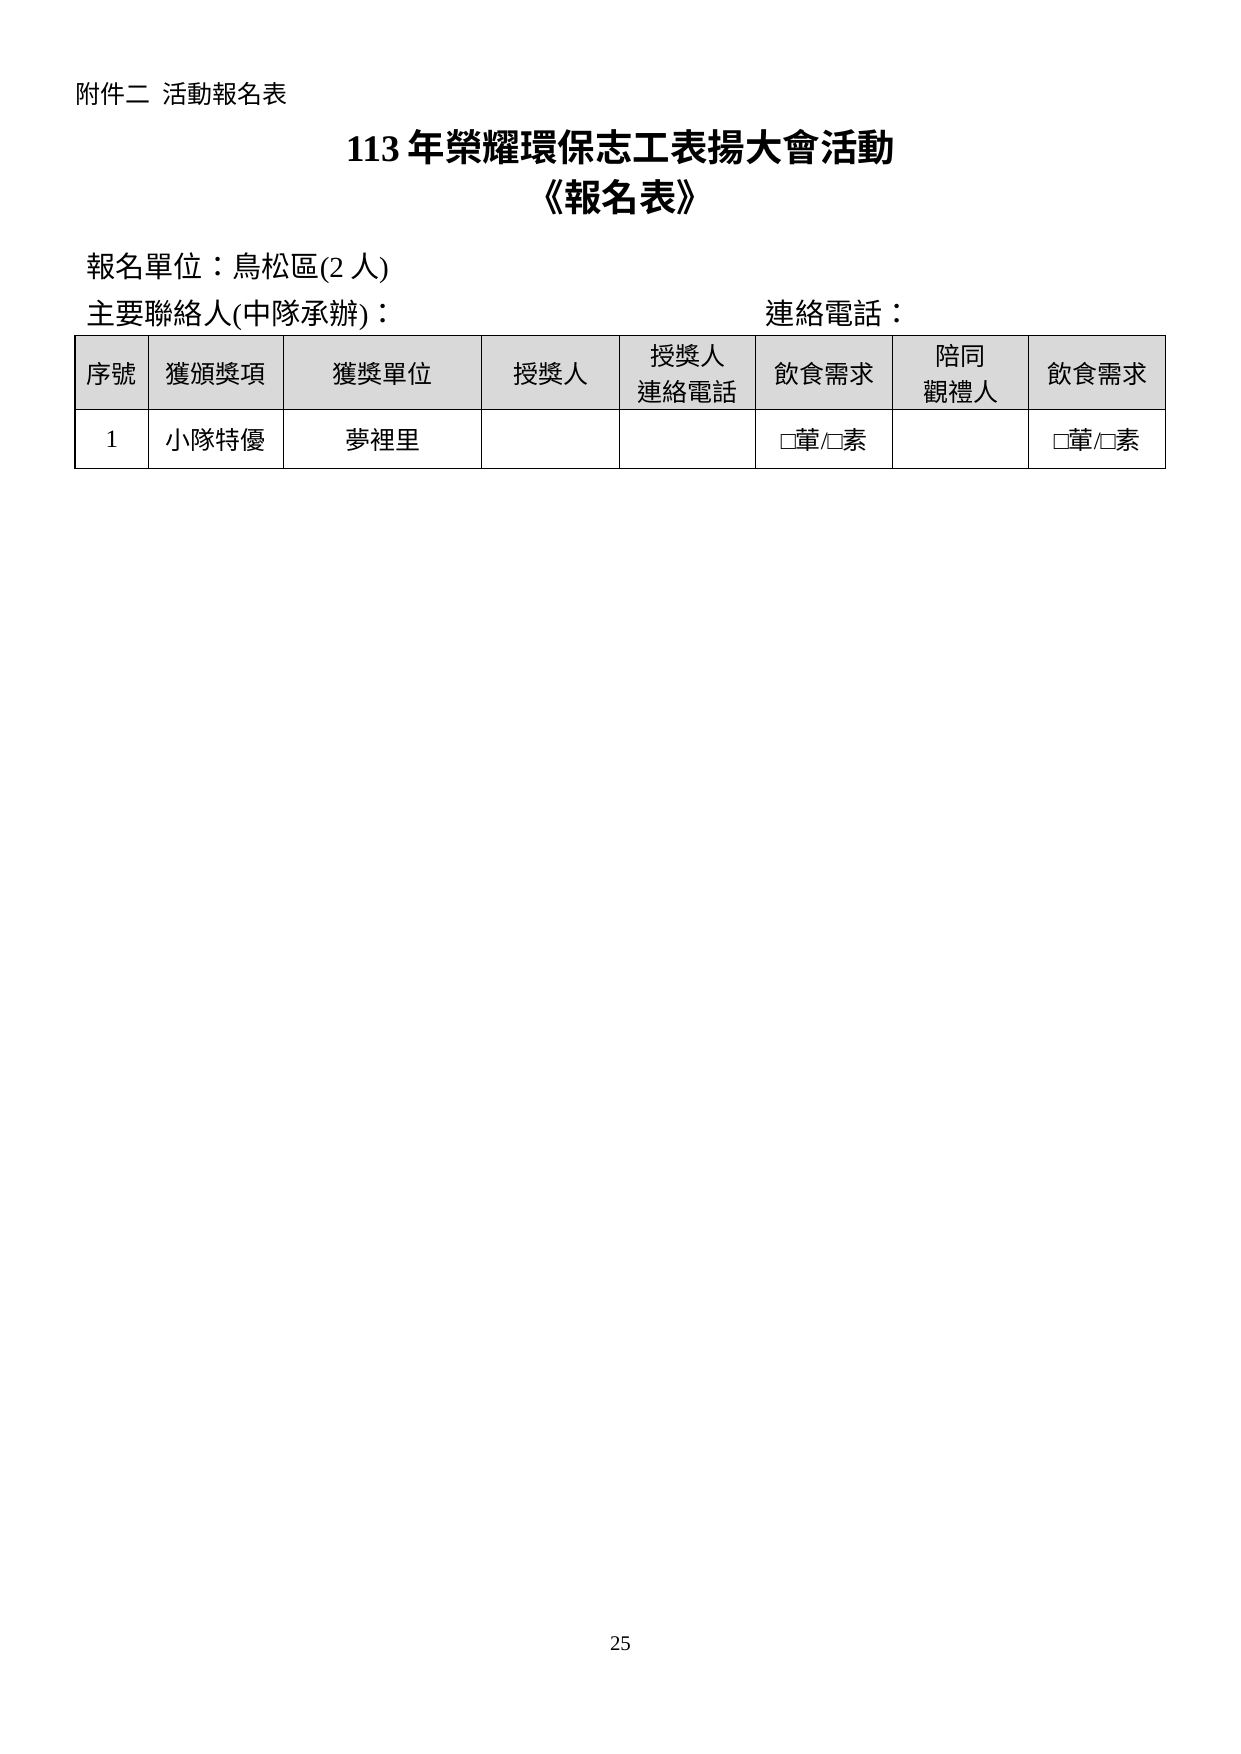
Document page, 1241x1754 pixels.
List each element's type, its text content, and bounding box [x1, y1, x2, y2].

table_header 飲食需求 [1029, 336, 1165, 409]
table_header 陪同 觀禮人 [893, 336, 1028, 409]
table_header 獲獎單位 [284, 336, 481, 409]
table_cell [620, 410, 755, 468]
text 《報名表》 [75, 171, 1165, 221]
table_cell □葷/□素 [756, 410, 892, 468]
table_cell 夢裡里 [284, 410, 481, 468]
table_cell 連絡電話： [754, 288, 1164, 335]
table_cell 小隊特優 [149, 410, 283, 468]
table_cell □葷/□素 [1029, 410, 1165, 468]
table_header 報名單位：鳥松區(2人) [75, 241, 1164, 288]
table_cell [482, 410, 619, 468]
table_header 獲頒獎項 [149, 336, 283, 409]
table_header 序號 [76, 336, 148, 409]
table_header 授獎人 連絡電話 [620, 336, 755, 409]
table_cell 1 [76, 410, 148, 468]
table_header 授獎人 [482, 336, 619, 409]
table_header 飲食需求 [756, 336, 892, 409]
text 113年榮耀環保志工表揚大會活動 [75, 121, 1165, 171]
table_cell 主要聯絡人(中隊承辦)： [75, 288, 754, 335]
table_cell [893, 410, 1028, 468]
